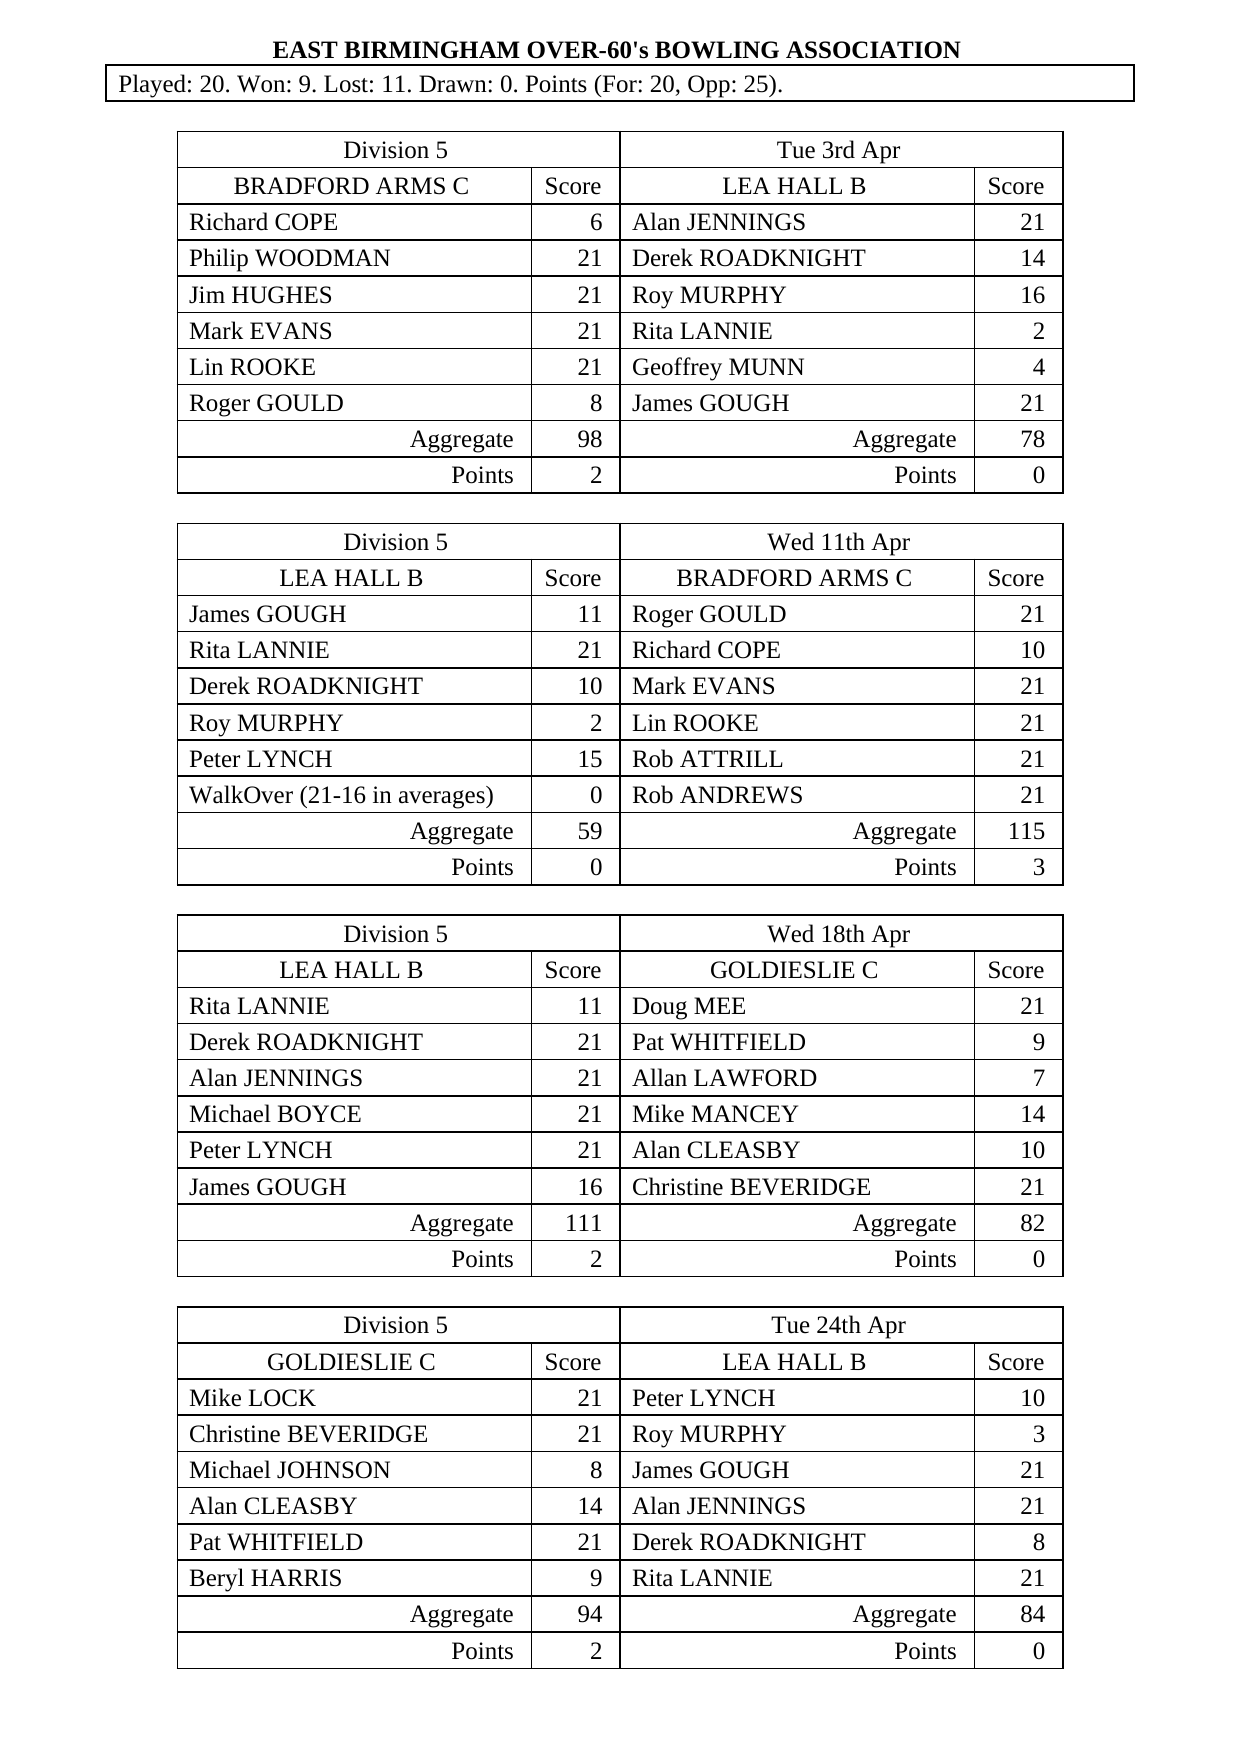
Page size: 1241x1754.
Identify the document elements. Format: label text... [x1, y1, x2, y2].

table_cell Jim HUGHES [178, 277, 531, 311]
table_cell 21 [532, 277, 619, 311]
table_cell Aggregate [621, 1597, 974, 1631]
table_cell Rob ANDREWS [621, 777, 974, 812]
table_cell 111 [532, 1205, 619, 1239]
table_cell Points [178, 458, 531, 492]
table_cell Points [621, 1633, 974, 1667]
table_cell Derek ROADKNIGHT [178, 1024, 531, 1059]
table_cell Rita LANNIE [178, 988, 531, 1023]
table_cell Richard COPE [621, 632, 974, 667]
table_cell Lin ROOKE [621, 705, 974, 739]
table_cell 21 [975, 669, 1062, 703]
table_cell 21 [975, 596, 1062, 631]
table_cell 7 [975, 1060, 1062, 1095]
table_cell 78 [975, 421, 1062, 456]
table_cell 21 [532, 1024, 619, 1059]
table_cell Alan JENNINGS [621, 1488, 974, 1523]
table_cell Richard COPE [178, 205, 531, 239]
table_cell 10 [532, 669, 619, 703]
table_cell LEA HALL B [621, 168, 974, 203]
table_cell Rita LANNIE [621, 313, 974, 347]
table_cell 21 [975, 1488, 1062, 1523]
table_cell Alan CLEASBY [621, 1133, 974, 1167]
table_cell Score [975, 560, 1062, 595]
table_cell Alan CLEASBY [178, 1488, 531, 1523]
table_cell Beryl HARRIS [178, 1561, 531, 1595]
table_cell 21 [975, 1561, 1062, 1595]
table_cell 9 [532, 1561, 619, 1595]
table_cell James GOUGH [621, 1452, 974, 1487]
table_cell Score [532, 560, 619, 595]
table_cell Points [178, 1241, 531, 1276]
table_cell 84 [975, 1597, 1062, 1631]
table_cell 11 [532, 596, 619, 631]
table_cell Roger GOULD [621, 596, 974, 631]
table_header Division 5 [178, 916, 619, 950]
table_cell 21 [532, 1380, 619, 1414]
table_cell 21 [975, 988, 1062, 1023]
table_cell Points [178, 1633, 531, 1667]
table_cell 11 [532, 988, 619, 1023]
table_cell Points [621, 1241, 974, 1276]
table_cell Alan JENNINGS [621, 205, 974, 239]
table_cell Christine BEVERIDGE [621, 1169, 974, 1203]
table_header Division 5 [178, 1308, 619, 1342]
table_cell Mike MANCEY [621, 1097, 974, 1131]
table_cell 21 [532, 1097, 619, 1131]
table_cell Played: 20. Won: 9. Lost: 11. Drawn: 0. Points (For: 20, Opp: 25). [107, 66, 1133, 100]
table_header Tue 24th Apr [621, 1308, 1062, 1342]
table_cell BRADFORD ARMS C [621, 560, 974, 595]
table_cell Score [975, 168, 1062, 203]
table_cell 6 [532, 205, 619, 239]
table_cell Aggregate [621, 1205, 974, 1239]
table_cell Alan JENNINGS [178, 1060, 531, 1095]
table_cell Peter LYNCH [178, 741, 531, 775]
table_cell Rob ATTRILL [621, 741, 974, 775]
table_cell Aggregate [621, 421, 974, 456]
table_cell 2 [532, 1241, 619, 1276]
table_cell 4 [975, 349, 1062, 384]
table_cell GOLDIESLIE C [621, 952, 974, 986]
table_cell 14 [975, 1097, 1062, 1131]
table_cell 98 [532, 421, 619, 456]
table_cell 0 [532, 777, 619, 812]
table_cell Lin ROOKE [178, 349, 531, 384]
table_cell Mike LOCK [178, 1380, 531, 1414]
table_cell Score [532, 168, 619, 203]
table_cell Score [975, 1344, 1062, 1378]
table_cell Roy MURPHY [621, 1416, 974, 1451]
table_cell 21 [532, 349, 619, 384]
table_cell 10 [975, 1133, 1062, 1167]
table_cell Peter LYNCH [621, 1380, 974, 1414]
table_cell 94 [532, 1597, 619, 1631]
table_cell 10 [975, 1380, 1062, 1414]
table_cell Rita LANNIE [178, 632, 531, 667]
table_cell 15 [532, 741, 619, 775]
table_cell 21 [975, 205, 1062, 239]
table_cell James GOUGH [178, 1169, 531, 1203]
table_cell Aggregate [178, 1597, 531, 1631]
table_cell 9 [975, 1024, 1062, 1059]
table_cell Aggregate [178, 1205, 531, 1239]
table_cell 16 [975, 277, 1062, 311]
table_cell Doug MEE [621, 988, 974, 1023]
table_cell 8 [975, 1525, 1062, 1559]
table_cell Geoffrey MUNN [621, 349, 974, 384]
table_cell Michael BOYCE [178, 1097, 531, 1131]
table_cell Score [975, 952, 1062, 986]
table_header Division 5 [178, 132, 619, 167]
table_cell Aggregate [178, 813, 531, 848]
table_cell James GOUGH [178, 596, 531, 631]
table_cell LEA HALL B [621, 1344, 974, 1378]
table_cell Mark EVANS [621, 669, 974, 703]
table_cell 21 [975, 1452, 1062, 1487]
table_cell 2 [532, 705, 619, 739]
table_cell LEA HALL B [178, 952, 531, 986]
table_cell 2 [975, 313, 1062, 347]
table_cell 21 [532, 313, 619, 347]
table_cell 3 [975, 1416, 1062, 1451]
table_cell Pat WHITFIELD [178, 1525, 531, 1559]
table_cell Roger GOULD [178, 385, 531, 420]
table_cell 8 [532, 385, 619, 420]
table_cell Points [621, 458, 974, 492]
table_cell Pat WHITFIELD [621, 1024, 974, 1059]
table_cell 10 [975, 632, 1062, 667]
table_cell 14 [532, 1488, 619, 1523]
table_cell Allan LAWFORD [621, 1060, 974, 1095]
table_cell 0 [975, 1241, 1062, 1276]
table_cell Aggregate [178, 421, 531, 456]
table_cell BRADFORD ARMS C [178, 168, 531, 203]
table_cell Rita LANNIE [621, 1561, 974, 1595]
table_cell LEA HALL B [178, 560, 531, 595]
table_cell 14 [975, 241, 1062, 275]
table_cell 21 [975, 385, 1062, 420]
table_cell Points [621, 849, 974, 884]
table_cell Derek ROADKNIGHT [621, 241, 974, 275]
table_cell 0 [532, 849, 619, 884]
table_cell 21 [532, 241, 619, 275]
table_cell 0 [975, 458, 1062, 492]
table_cell 21 [975, 777, 1062, 812]
table_cell 21 [975, 705, 1062, 739]
table_cell 59 [532, 813, 619, 848]
table_cell 0 [975, 1633, 1062, 1667]
table_cell 2 [532, 1633, 619, 1667]
table_cell Roy MURPHY [178, 705, 531, 739]
table_cell Mark EVANS [178, 313, 531, 347]
table_cell 21 [532, 1416, 619, 1451]
table_header Wed 18th Apr [621, 916, 1062, 950]
table_cell 21 [975, 1169, 1062, 1203]
table_cell 21 [532, 1060, 619, 1095]
table_cell Points [178, 849, 531, 884]
table_cell James GOUGH [621, 385, 974, 420]
table_cell 21 [532, 1525, 619, 1559]
table_cell Michael JOHNSON [178, 1452, 531, 1487]
table_cell 3 [975, 849, 1062, 884]
table_cell 21 [532, 1133, 619, 1167]
table_cell 16 [532, 1169, 619, 1203]
table_cell Roy MURPHY [621, 277, 974, 311]
table_cell 21 [532, 632, 619, 667]
table_header Division 5 [178, 524, 619, 558]
table_header Wed 11th Apr [621, 524, 1062, 558]
table_cell 2 [532, 458, 619, 492]
table_cell 82 [975, 1205, 1062, 1239]
table_cell GOLDIESLIE C [178, 1344, 531, 1378]
table_cell Christine BEVERIDGE [178, 1416, 531, 1451]
table_cell 115 [975, 813, 1062, 848]
table_cell Derek ROADKNIGHT [621, 1525, 974, 1559]
table_header Tue 3rd Apr [621, 132, 1062, 167]
table_cell Score [532, 1344, 619, 1378]
table_cell WalkOver (21-16 in averages) [178, 777, 531, 812]
table_cell 21 [975, 741, 1062, 775]
table_cell 8 [532, 1452, 619, 1487]
table_cell Peter LYNCH [178, 1133, 531, 1167]
table_cell Score [532, 952, 619, 986]
table_cell Derek ROADKNIGHT [178, 669, 531, 703]
table_cell Aggregate [621, 813, 974, 848]
table_cell Philip WOODMAN [178, 241, 531, 275]
